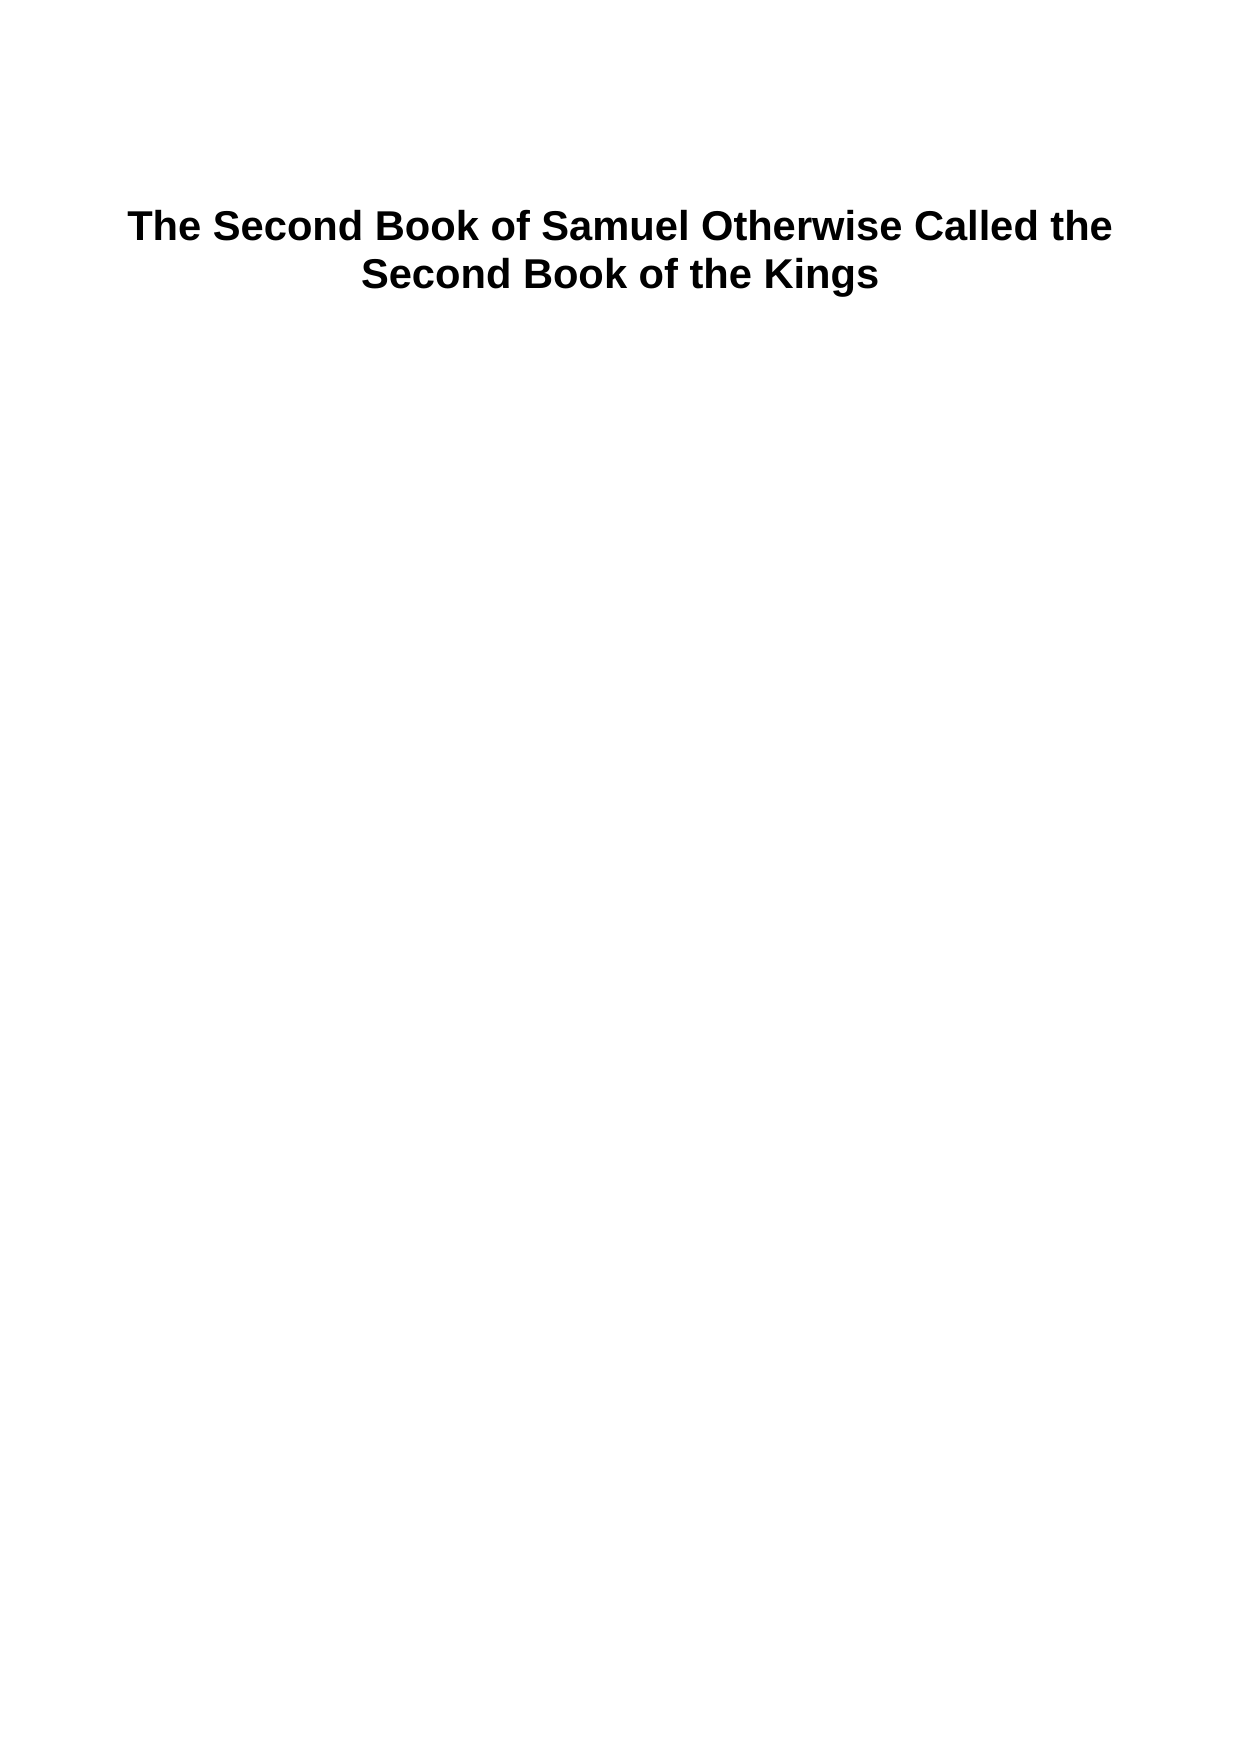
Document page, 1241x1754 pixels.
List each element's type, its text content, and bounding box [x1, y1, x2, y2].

title The Second Book of Samuel Otherwise Called the Second Book of the Kings [118, 201, 1122, 297]
